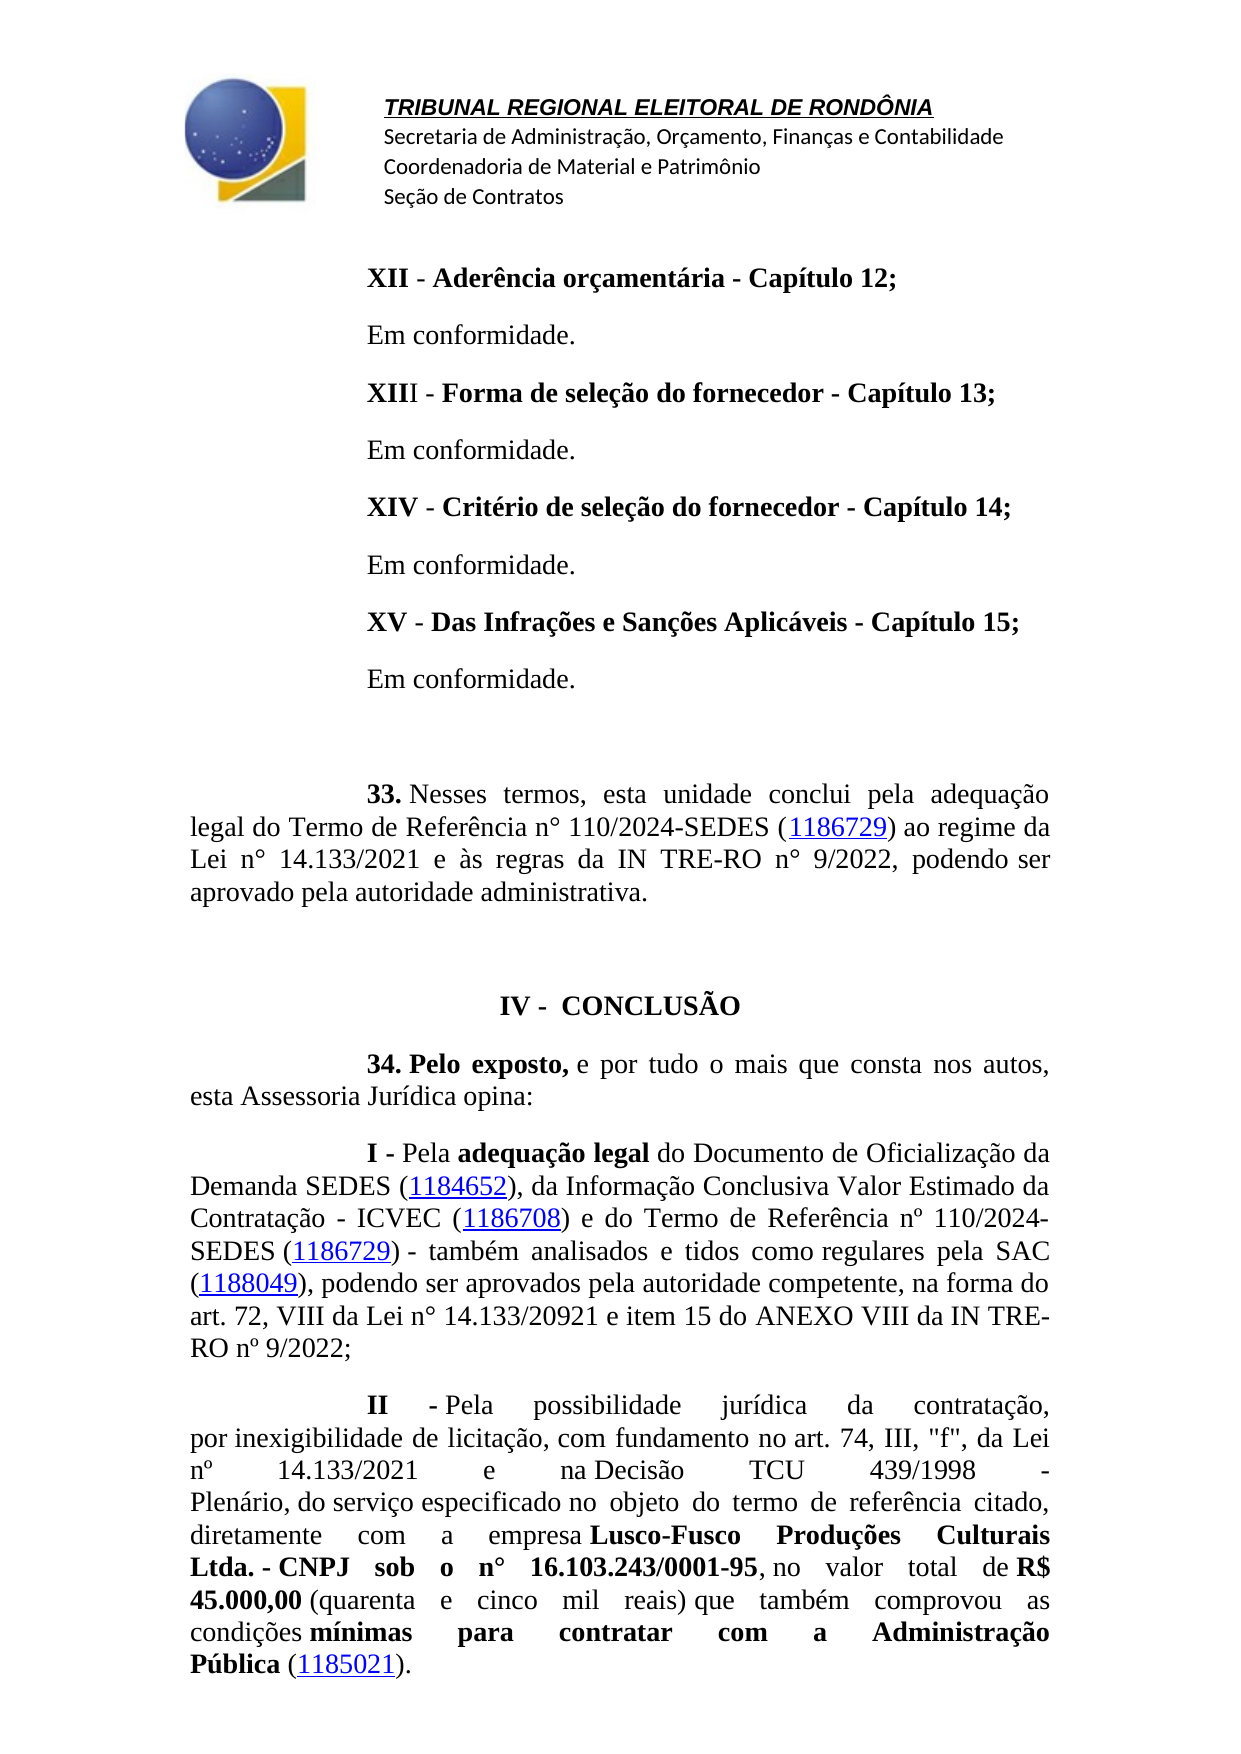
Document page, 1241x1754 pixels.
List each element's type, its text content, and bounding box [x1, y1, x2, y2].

text Em conformidade. [190, 433, 1051, 465]
text II - Pela possibilidade jurídica da contratação, por inexigibilidade de licitação, com fundamento no art. 74, III, "f", da Lei nº 14.133/2021 e na Decisão TCU 439/1998 - Plenário, do serviço especificado no objeto do termo de referência citado, diretamente com a empresa Lusco-Fusco Produções Culturais Ltda. - CNPJ sob o n° 16.103.243/0001-95, no valor total de R$ 45.000,00 (quarenta e cinco mil reais) que também comprovou as condições mínimas para contratar com a Administração Pública (1185021). [190, 1388, 1051, 1680]
text I - Pela adequação legal do Documento de Oficialização da Demanda SEDES (1184652), da Informação Conclusiva Valor Estimado da Contratação - ICVEC (1186708) e do Termo de Referência nº 110/2024-SEDES (1186729) - também analisados e tidos como regulares pela SAC (1188049), podendo ser aprovados pela autoridade competente, na forma do art. 72, VIII da Lei n° 14.133/20921 e item 15 do ANEXO VIII da IN TRE-RO nº 9/2022; [190, 1137, 1051, 1363]
text 33. Nesses termos, esta unidade conclui pela adequação legal do Termo de Referência n° 110/2024-SEDES (1186729) ao regime da Lei n° 14.133/2021 e às regras da IN TRE-RO n° 9/2022, podendo ser aprovado pela autoridade administrativa. [190, 777, 1051, 907]
text Em conformidade. [190, 663, 1051, 695]
text XV - Das Infrações e Sanções Aplicáveis - Capítulo 15; [190, 605, 1051, 638]
text IV - CONCLUSÃO [190, 989, 1051, 1022]
text XII - Aderência orçamentária - Capítulo 12; [190, 261, 1051, 293]
text XIII - Forma de seleção do fornecedor - Capítulo 13; [190, 376, 1051, 408]
text Em conformidade. [190, 318, 1051, 351]
text 34. Pelo exposto, e por tudo o mais que consta nos autos, esta Assessoria Jurídica opina: [190, 1047, 1051, 1112]
text Em conformidade. [190, 548, 1051, 580]
text XIV - Critério de seleção do fornecedor - Capítulo 14; [190, 490, 1051, 523]
